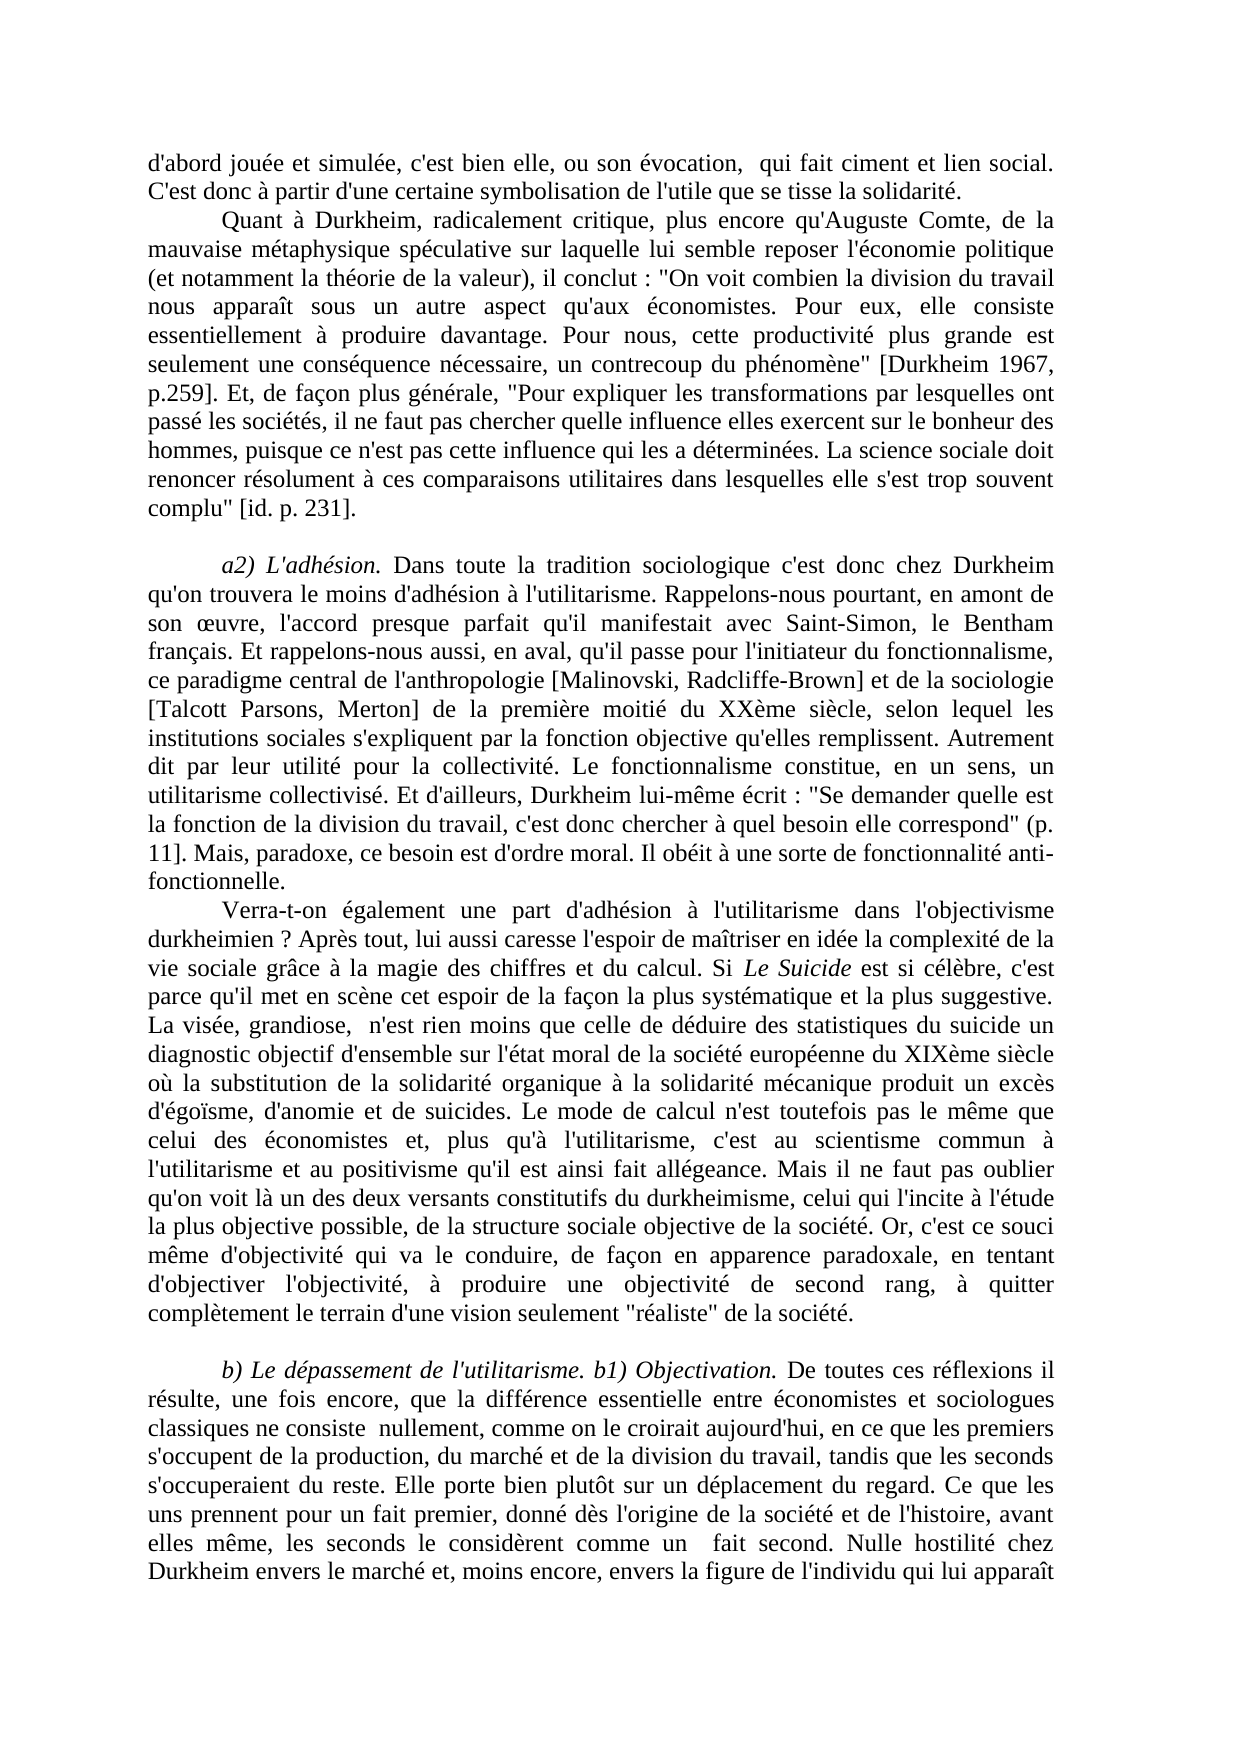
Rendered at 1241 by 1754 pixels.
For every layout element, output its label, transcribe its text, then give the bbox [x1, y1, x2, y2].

text Quant à Durkheim, radicalement critique, plus encore qu'Auguste Comte, de la mauvaise métaphysique spéculative sur laquelle lui semble reposer l'économie politique (et notamment la théorie de la valeur), il conclut : "On voit combien la division du travail nous apparaît sous un autre aspect qu'aux économistes. Pour eux, elle consiste essentiellement à produire davantage. Pour nous, cette productivité plus grande est seulement une conséquence nécessaire, un contrecoup du phénomène" [Durkheim 1967, p.259]. Et, de façon plus générale, "Pour expliquer les transformations par lesquelles ont passé les sociétés, il ne faut pas chercher quelle influence elles exercent sur le bonheur des hommes, puisque ce n'est pas cette influence qui les a déterminées. La science sociale doit renoncer résolument à ces comparaisons utilitaires dans lesquelles elle s'est trop souvent complu" [id. p. 231]. [148, 205, 1055, 521]
text b) Le dépassement de l'utilitarisme. b1) Objectivation. De toutes ces réflexions il résulte, une fois encore, que la différence essentielle entre économistes et sociologues classiques ne consiste nullement, comme on le croirait aujourd'hui, en ce que les premiers s'occupent de la production, du marché et de la division du travail, tandis que les seconds s'occuperaient du reste. Elle porte bien plutôt sur un déplacement du regard. Ce que les uns prennent pour un fait premier, donné dès l'origine de la société et de l'histoire, avant elles même, les seconds le considèrent comme un fait second. Nulle hostilité chez Durkheim envers le marché et, moins encore, envers la figure de l'individu qui lui apparaît [148, 1355, 1055, 1585]
text d'abord jouée et simulée, c'est bien elle, ou son évocation, qui fait ciment et lien social. C'est donc à partir d'une certaine symbolisation de l'utile que se tisse la solidarité. [148, 148, 1055, 205]
text a2) L'adhésion. Dans toute la tradition sociologique c'est donc chez Durkheim qu'on trouvera le moins d'adhésion à l'utilitarisme. Rappelons-nous pourtant, en amont de son œuvre, l'accord presque parfait qu'il manifestait avec Saint-Simon, le Bentham français. Et rappelons-nous aussi, en aval, qu'il passe pour l'initiateur du fonctionnalisme, ce paradigme central de l'anthropologie [Malinovski, Radcliffe-Brown] et de la sociologie [Talcott Parsons, Merton] de la première moitié du XXème siècle, selon lequel les institutions sociales s'expliquent par la fonction objective qu'elles remplissent. Autrement dit par leur utilité pour la collectivité. Le fonctionnalisme constitue, en un sens, un utilitarisme collectivisé. Et d'ailleurs, Durkheim lui-même écrit : "Se demander quelle est la fonction de la division du travail, c'est donc chercher à quel besoin elle correspond" (p. 11]. Mais, paradoxe, ce besoin est d'ordre moral. Il obéit à une sorte de fonctionnalité anti-fonctionnelle. [148, 550, 1055, 895]
text Verra-t-on également une part d'adhésion à l'utilitarisme dans l'objectivisme durkheimien ? Après tout, lui aussi caresse l'espoir de maîtriser en idée la complexité de la vie sociale grâce à la magie des chiffres et du calcul. Si Le Suicide est si célèbre, c'est parce qu'il met en scène cet espoir de la façon la plus systématique et la plus suggestive. La visée, grandiose, n'est rien moins que celle de déduire des statistiques du suicide un diagnostic objectif d'ensemble sur l'état moral de la société européenne du XIXème siècle où la substitution de la solidarité organique à la solidarité mécanique produit un excès d'égoïsme, d'anomie et de suicides. Le mode de calcul n'est toutefois pas le même que celui des économistes et, plus qu'à l'utilitarisme, c'est au scientisme commun à l'utilitarisme et au positivisme qu'il est ainsi fait allégeance. Mais il ne faut pas oublier qu'on voit là un des deux versants constitutifs du durkheimisme, celui qui l'incite à l'étude la plus objective possible, de la structure sociale objective de la société. Or, c'est ce souci même d'objectivité qui va le conduire, de façon en apparence paradoxale, en tentant d'objectiver l'objectivité, à produire une objectivité de second rang, à quitter complètement le terrain d'une vision seulement "réaliste" de la société. [148, 895, 1055, 1326]
